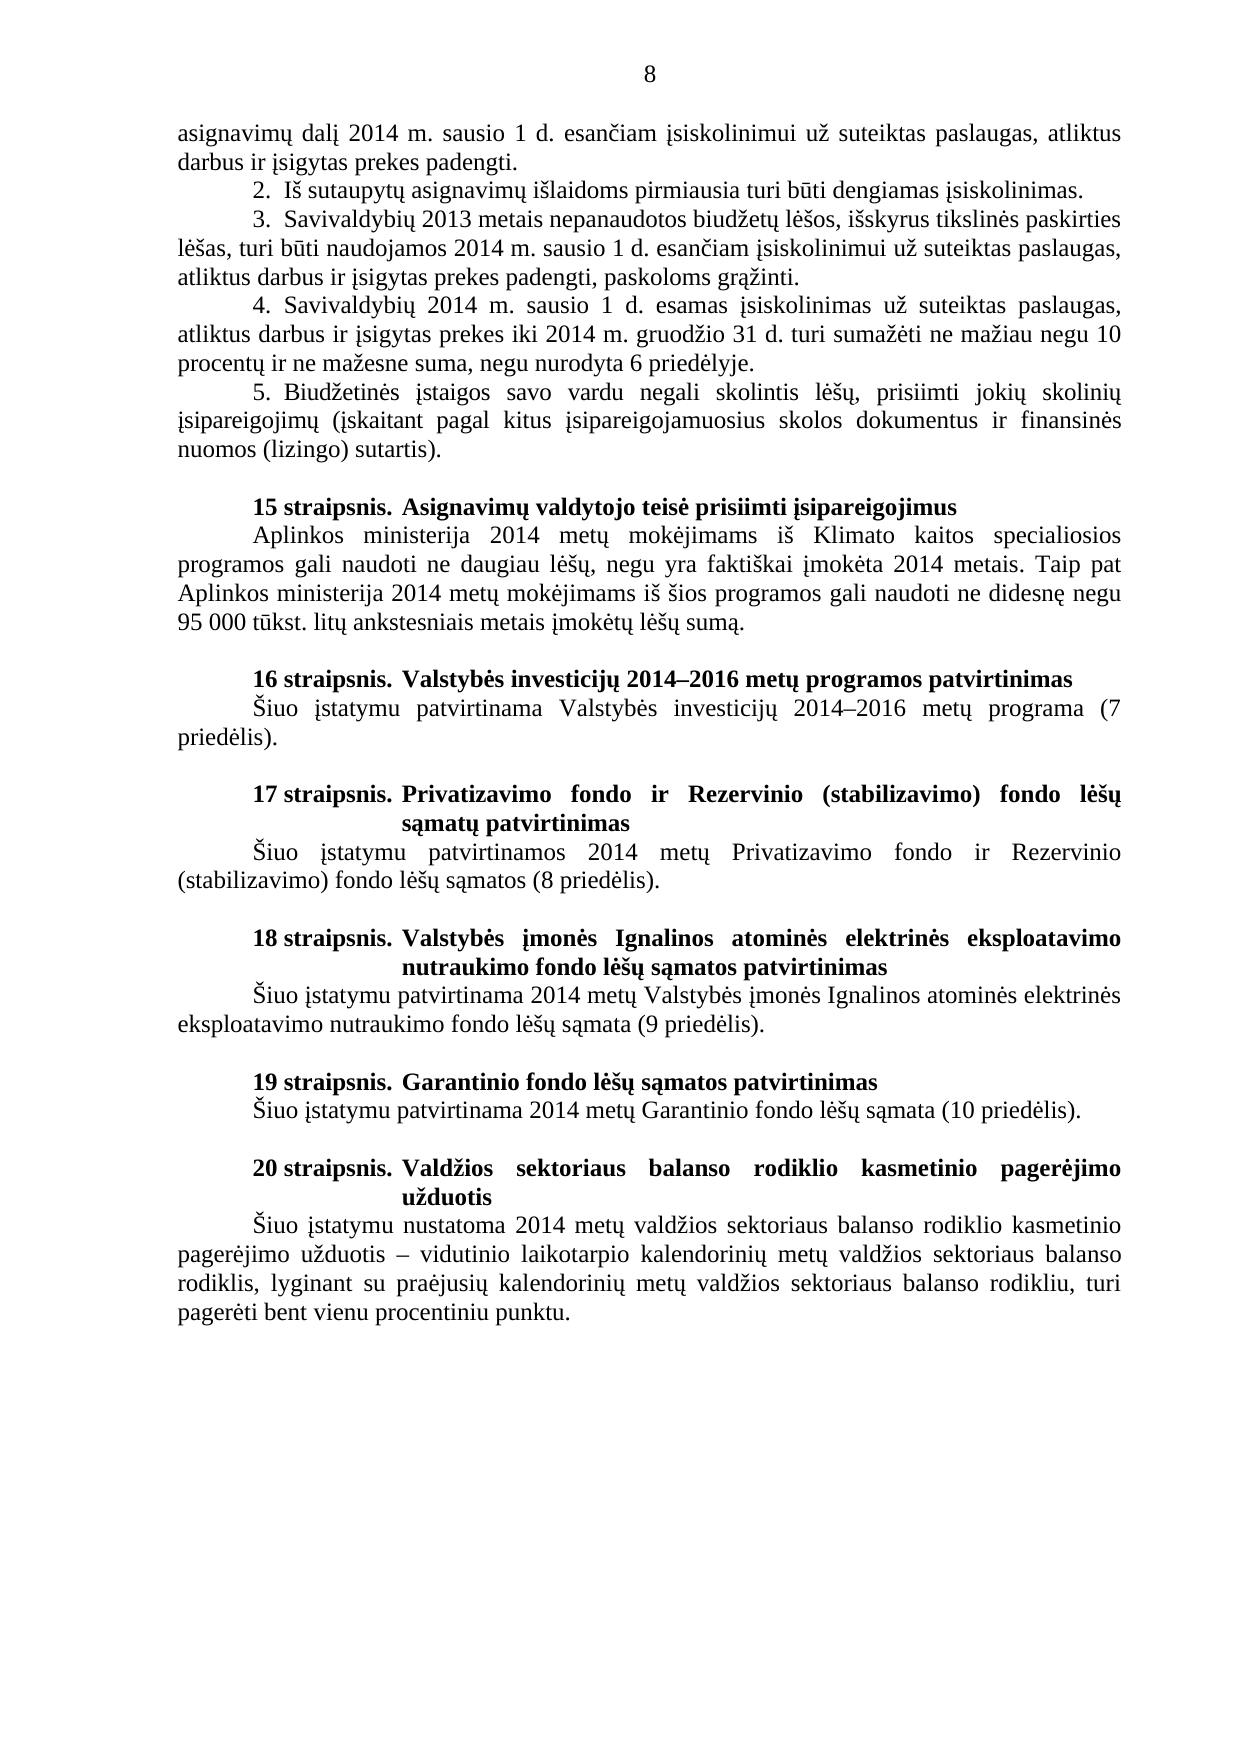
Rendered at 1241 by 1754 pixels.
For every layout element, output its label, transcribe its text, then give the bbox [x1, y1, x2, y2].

text Šiuo įstatymu patvirtinama 2014 metų Valstybės įmonės Ignalinos atominės elektrinės eksploatavimo nutraukimo fondo lėšų sąmata (9 priedėlis). [177, 981, 1122, 1038]
text Šiuo įstatymu nustatoma 2014 metų valdžios sektoriaus balanso rodiklio kasmetinio pagerėjimo užduotis – vidutinio laikotarpio kalendorinių metų valdžios sektoriaus balanso rodiklis, lyginant su praėjusių kalendorinių metų valdžios sektoriaus balanso rodikliu, turi pagerėti bent vienu procentiniu punktu. [177, 1211, 1122, 1326]
text Šiuo įstatymu patvirtinama 2014 metų Garantinio fondo lėšų sąmata (10 priedėlis). [177, 1096, 1122, 1124]
text 15 straipsnis. Asignavimų valdytojo teisė prisiimti įsipareigojimus [252, 492, 1122, 521]
text 20 straipsnis. Valdžios sektoriaus balanso rodiklio kasmetinio pagerėjimo užduotis [252, 1153, 1122, 1211]
text 18 straipsnis. Valstybės įmonės Ignalinos atominės elektrinės eksploatavimo nutraukimo fondo lėšų sąmatos patvirtinimas [252, 923, 1122, 981]
text 5. Biudžetinės įstaigos savo vardu negali skolintis lėšų, prisiimti jokių skolinių įsipareigojimų (įskaitant pagal kitus įsipareigojamuosius skolos dokumentus ir finansinės nuomos (lizingo) sutartis). [177, 377, 1122, 463]
text 16 straipsnis. Valstybės investicijų 2014–2016 metų programos patvirtinimas [252, 664, 1122, 693]
text 4. Savivaldybių 2014 m. sausio 1 d. esamas įsiskolinimas už suteiktas paslaugas, atliktus darbus ir įsigytas prekes iki 2014 m. gruodžio 31 d. turi sumažėti ne mažiau negu 10 procentų ir ne mažesne suma, negu nurodyta 6 priedėlyje. [177, 291, 1122, 377]
text 3. Savivaldybių 2013 metais nepanaudotos biudžetų lėšos, išskyrus tikslinės paskirties lėšas, turi būti naudojamos 2014 m. sausio 1 d. esančiam įsiskolinimui už suteiktas paslaugas, atliktus darbus ir įsigytas prekes padengti, paskoloms grąžinti. [177, 204, 1122, 291]
text Šiuo įstatymu patvirtinama Valstybės investicijų 2014–2016 metų programa (7 priedėlis). [177, 693, 1122, 751]
text 17 straipsnis. Privatizavimo fondo ir Rezervinio (stabilizavimo) fondo lėšų sąmatų patvirtinimas [252, 779, 1122, 837]
text asignavimų dalį 2014 m. sausio 1 d. esančiam įsiskolinimui už suteiktas paslaugas, atliktus darbus ir įsigytas prekes padengti. [177, 118, 1122, 176]
text 19 straipsnis. Garantinio fondo lėšų sąmatos patvirtinimas [252, 1067, 1122, 1096]
text Aplinkos ministerija 2014 metų mokėjimams iš Klimato kaitos specialiosios programos gali naudoti ne daugiau lėšų, negu yra faktiškai įmokėta 2014 metais. Taip pat Aplinkos ministerija 2014 metų mokėjimams iš šios programos gali naudoti ne didesnę negu 95 000 tūkst. litų ankstesniais metais įmokėtų lėšų sumą. [177, 521, 1122, 636]
text 2. Iš sutaupytų asignavimų išlaidoms pirmiausia turi būti dengiamas įsiskolinimas. [177, 176, 1122, 204]
text Šiuo įstatymu patvirtinamos 2014 metų Privatizavimo fondo ir Rezervinio (stabilizavimo) fondo lėšų sąmatos (8 priedėlis). [177, 837, 1122, 894]
